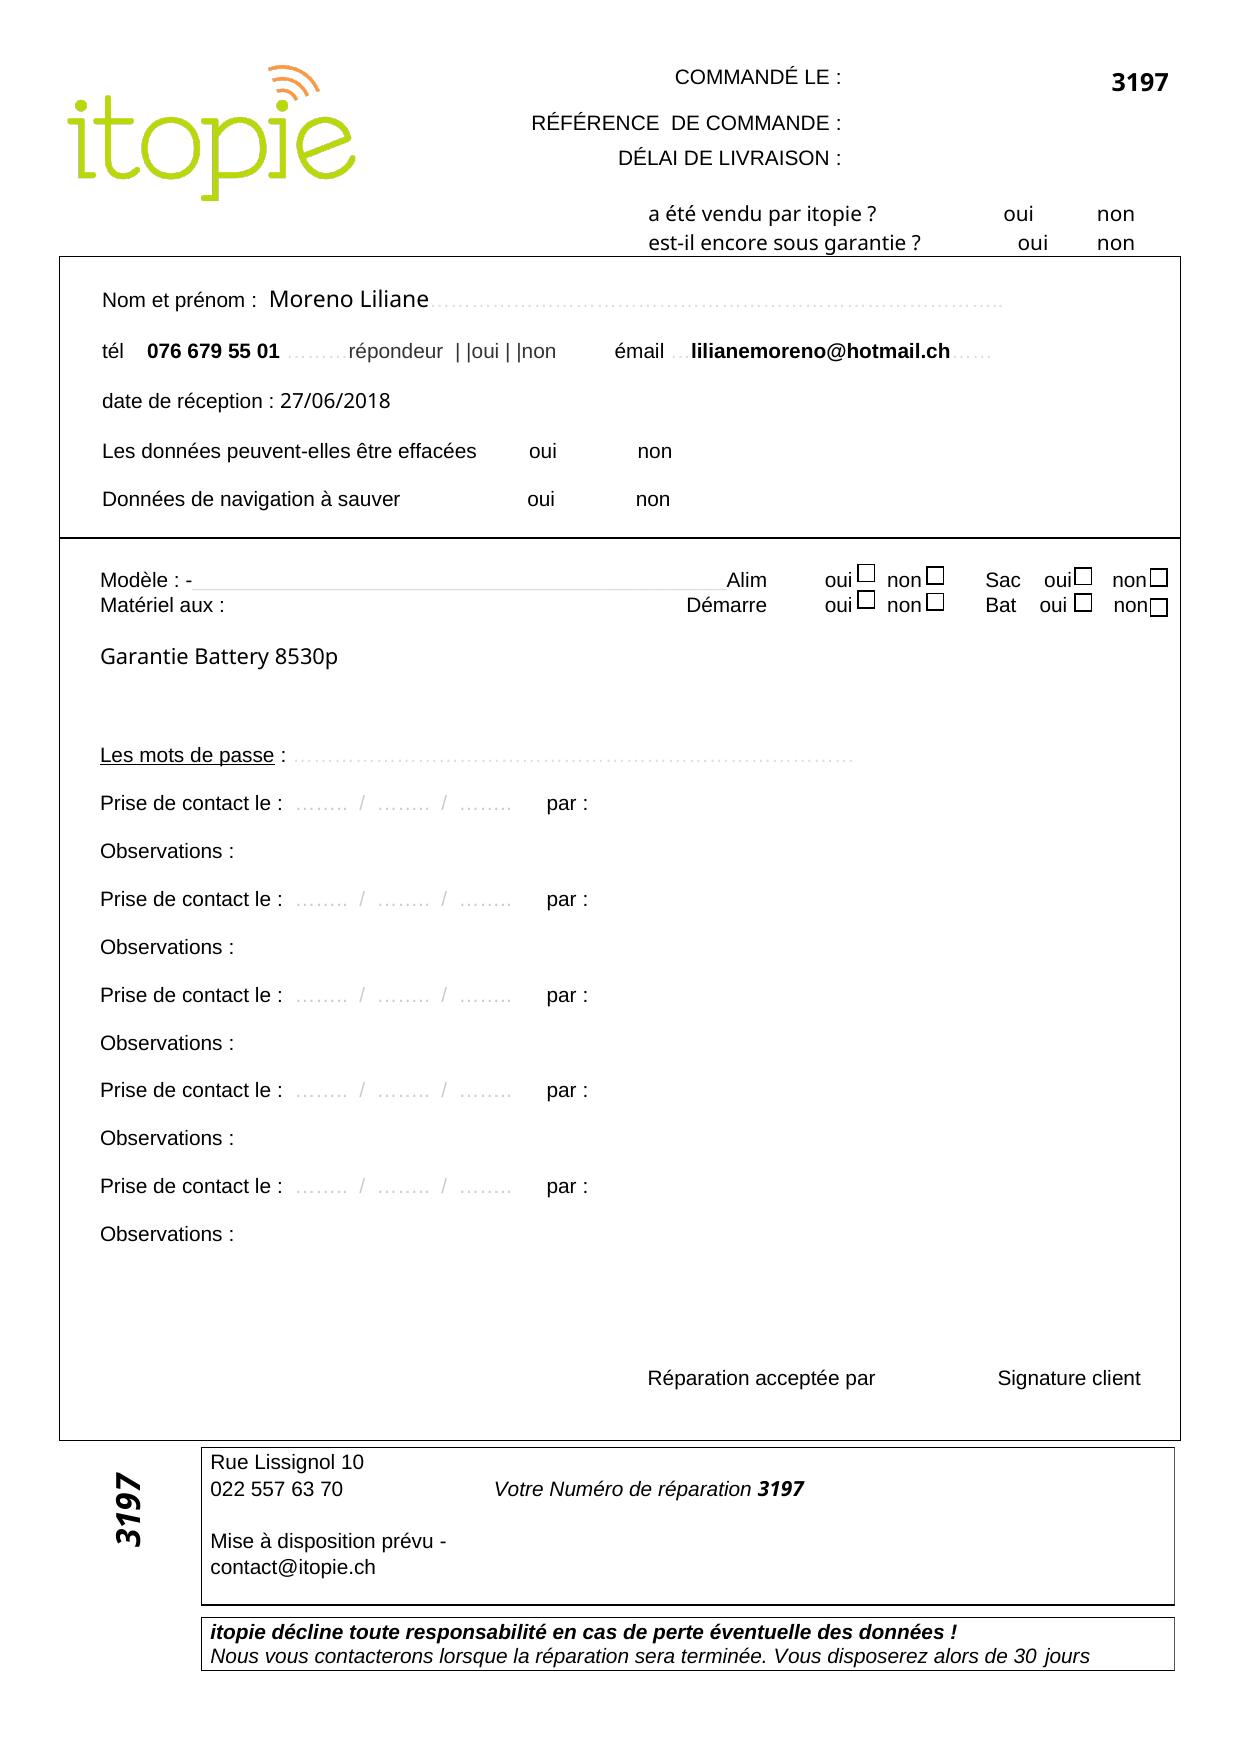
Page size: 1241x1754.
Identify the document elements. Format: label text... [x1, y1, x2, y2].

text Matériel aux : Démarre oui non Bat oui non [60, 590, 1180, 617]
table_cell [847, 140, 1180, 175]
text Observations : [60, 1219, 1180, 1246]
text Données de navigation à sauver oui non [60, 484, 1180, 511]
text est-il encore sous garantie ? oui non [59, 228, 1181, 256]
text Prise de contact le : …….. / …….. / …….. par : [60, 788, 1180, 815]
picture [67, 65, 356, 201]
text Réparation acceptée par Signature client [60, 1363, 1180, 1390]
table_cell DÉLAI DE LIVRAISON : [490, 140, 847, 175]
text Modèle : - Alim oui non Sac oui non [879, 562, 925, 590]
text a été vendu par itopie ? oui non [59, 199, 1181, 228]
text Observations : [60, 931, 1180, 958]
table_cell itopie décline toute responsabilité en cas de perte éventuelle des données ! Nous vous contacterons lorsque la réparation sera terminée. Vous disposerez alors de 30 jours [195, 1611, 1180, 1677]
table_header Rue Lissignol 10 022 557 63 70 Votre Numéro de réparation 3197 Mise à disposition prévu - contact@itopie.ch [195, 1441, 1180, 1611]
text Prise de contact le : …….. / …….. / …….. par : [60, 1171, 1180, 1198]
text Nom et prénom : Moreno Liliane……………………………………………………………………….. [60, 280, 1180, 314]
text date de réception : 27/06/2018 [60, 383, 1180, 415]
text Modèle : - Alim oui non Sac oui non [60, 562, 856, 590]
text Prise de contact le : …….. / …….. / …….. par : [60, 1075, 1180, 1102]
text Observations : [60, 836, 1180, 863]
table_header COMMANDÉ LE : [490, 59, 847, 104]
text Modèle : - Alim oui non Sac oui non [948, 562, 1180, 590]
table_cell RÉFÉRENCE DE COMMANDE : [490, 105, 847, 140]
text Les données peuvent-elles être effacées oui non [60, 436, 1180, 463]
table_header 3197 [847, 59, 1180, 104]
text Les mots de passe : ……………………………………………………………………… [60, 740, 1180, 767]
table_cell [847, 105, 1180, 140]
table_header 3197 [59, 1441, 195, 1677]
text Garantie Battery 8530p [60, 638, 1180, 671]
text Prise de contact le : …….. / …….. / …….. par : [60, 979, 1180, 1006]
text Prise de contact le : …….. / …….. / …….. par : [60, 883, 1180, 911]
text Observations : [60, 1123, 1180, 1150]
text tél 076 679 55 01 ………répondeur | |oui | |non émail …lilianemoreno@hotmail.ch…… [60, 335, 1180, 362]
text Observations : [60, 1027, 1180, 1054]
